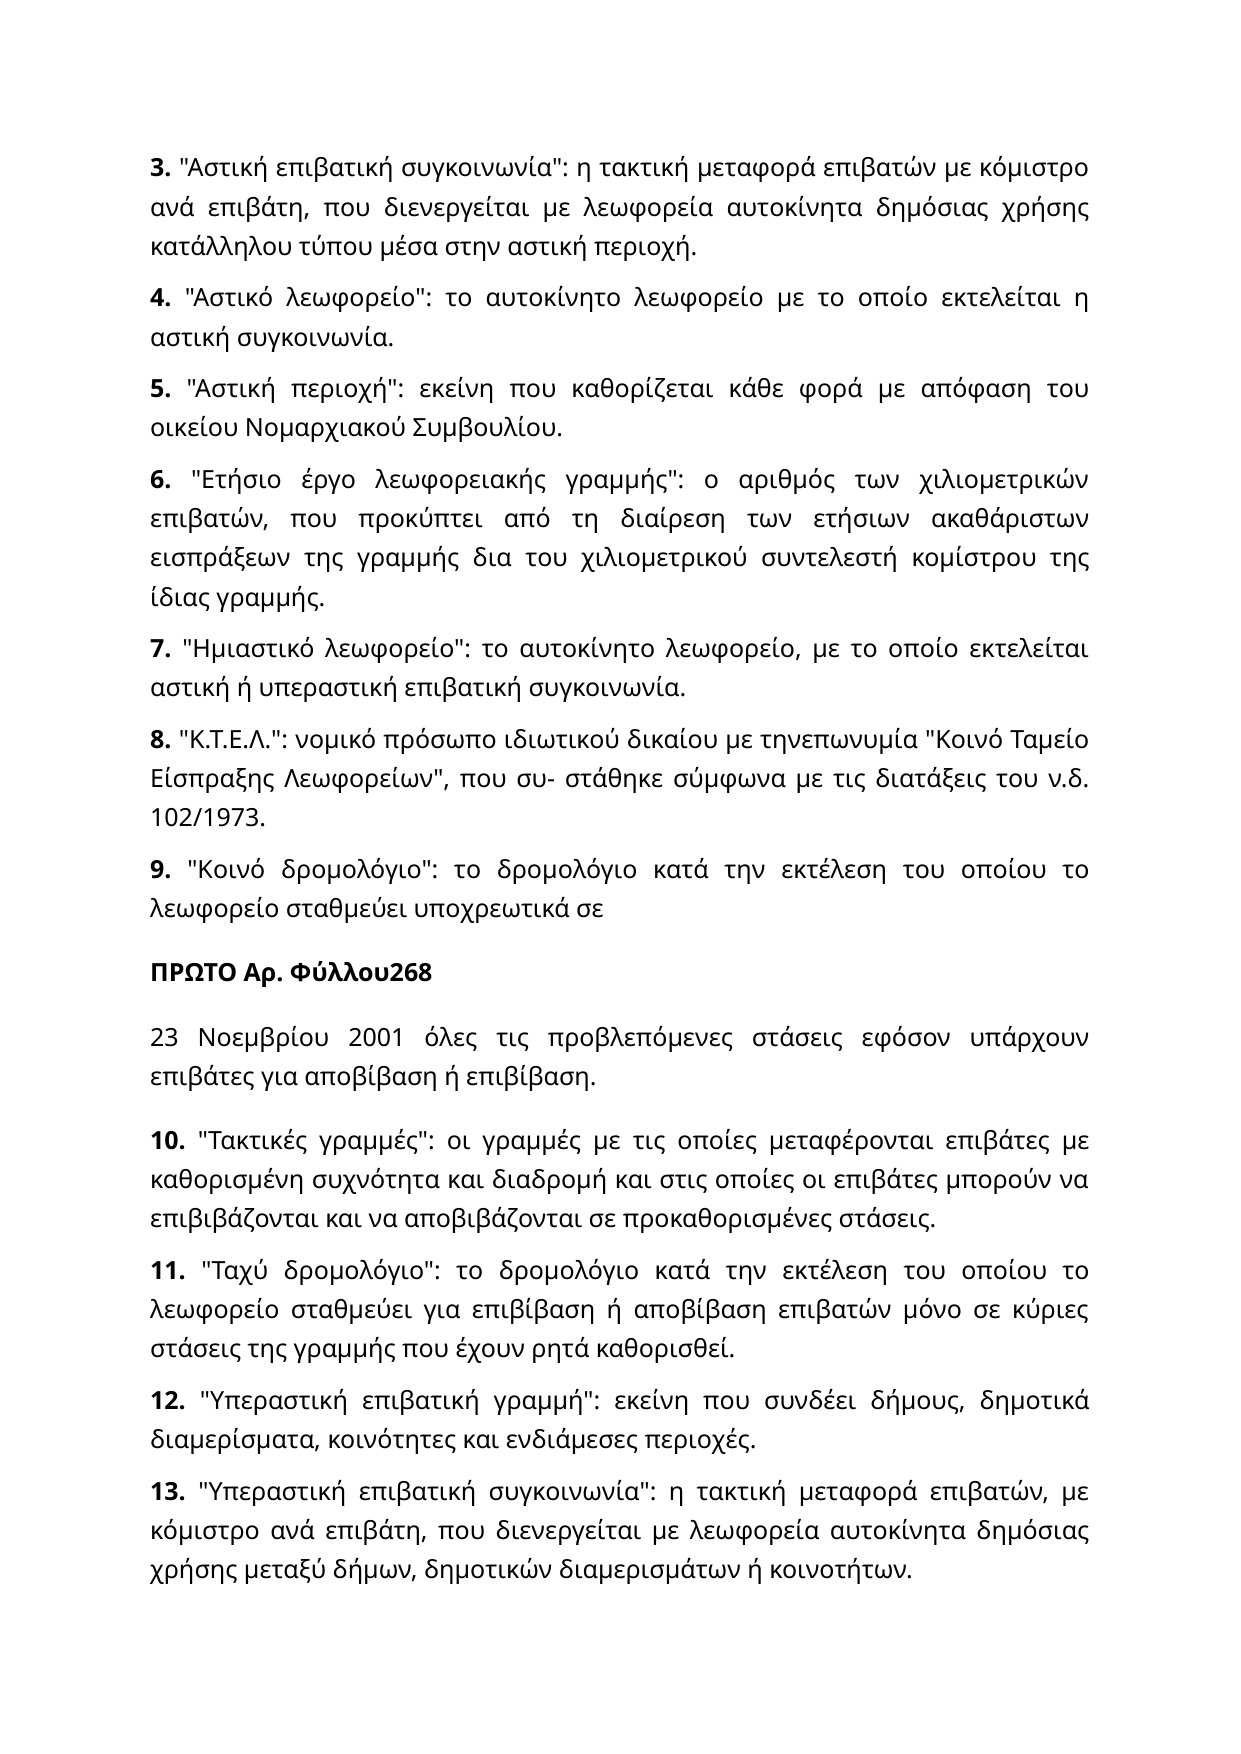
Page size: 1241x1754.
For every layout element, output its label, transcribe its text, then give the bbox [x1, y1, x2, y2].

text 11. "Ταχύ δρομολόγιο": το δρομολόγιο κατά την εκτέλεση του οποίου το λεωφορείο σταθμεύει για επιβίβαση ή αποβίβαση επιβατών μόνο σε κύριες στάσεις της γραμμής που έχουν ρητά καθορισθεί. [150, 1252, 1090, 1365]
text 10. "Τακτικές γραμμές": οι γραμμές με τις οποίες μεταφέρονται επιβάτες με καθορισμένη συχνότητα και διαδρομή και στις οποίες οι επιβάτες μπορούν να επιβιβάζονται και να αποβιβάζονται σε προκαθορισμένες στάσεις. [150, 1122, 1090, 1235]
text 5. "Αστική περιοχή": εκείνη που καθορίζεται κάθε φορά με απόφαση του οικείου Νομαρχιακού Συμβουλίου. [150, 371, 1090, 444]
text 4. "Αστικό λεωφορείο": το αυτοκίνητο λεωφορείο με το οποίο εκτελείται η αστική συγκοινωνία. [150, 280, 1090, 353]
text 8. "Κ.Τ.Ε.Λ.": νομικό πρόσωπο ιδιωτικού δικαίου με τηνεπωνυμία "Κοινό Ταμείο Είσπραξης Λεωφορείων", που συ- στάθηκε σύμφωνα με τις διατάξεις του ν.δ. 102/1973. [150, 722, 1090, 834]
text 6. "Ετήσιο έργο λεωφορειακής γραμμής": ο αριθμός των χιλιομετρικών επιβατών, που προκύπτει από τη διαίρεση των ετήσιων ακαθάριστων εισπράξεων της γραμμής δια του χιλιομετρικού συντελεστή κομίστρου της ίδιας γραμμής. [150, 462, 1090, 613]
text 12. "Υπεραστική επιβατική γραμμή": εκείνη που συνδέει δήμους, δημοτικά διαμερίσματα, κοινότητες και ενδιάμεσες περιοχές. [150, 1382, 1090, 1456]
text 13. "Υπεραστική επιβατική συγκοινωνία": η τακτική μεταφορά επιβατών, με κόμιστρο ανά επιβάτη, που διενεργείται με λεωφορεία αυτοκίνητα δημόσιας χρήσης μεταξύ δήμων, δημοτικών διαμερισμάτων ή κοινοτήτων. [150, 1473, 1090, 1586]
text 9. "Κοινό δρομολόγιο": το δρομολόγιο κατά την εκτέλεση του οποίου το λεωφορείο σταθμεύει υποχρεωτικά σε [150, 852, 1090, 925]
text 3. "Αστική επιβατική συγκοινωνία": η τακτική μεταφορά επιβατών με κόμιστρο ανά επιβάτη, που διενεργείται με λεωφορεία αυτοκίνητα δημόσιας χρήσης κατάλληλου τύπου μέσα στην αστική περιοχή. [150, 150, 1090, 262]
text 7. "Ημιαστικό λεωφορείο": το αυτοκίνητο λεωφορείο, με το οποίο εκτελείται αστική ή υπεραστική επιβατική συγκοινωνία. [150, 631, 1090, 704]
text 23 Νοεμβρίου 2001 όλες τις προβλεπόμενες στάσεις εφόσον υπάρχουν επιβάτες για αποβίβαση ή επιβίβαση. [150, 1019, 1090, 1092]
text ΠΡΩΤΟ Αρ. Φύλλου268 [150, 955, 1090, 989]
